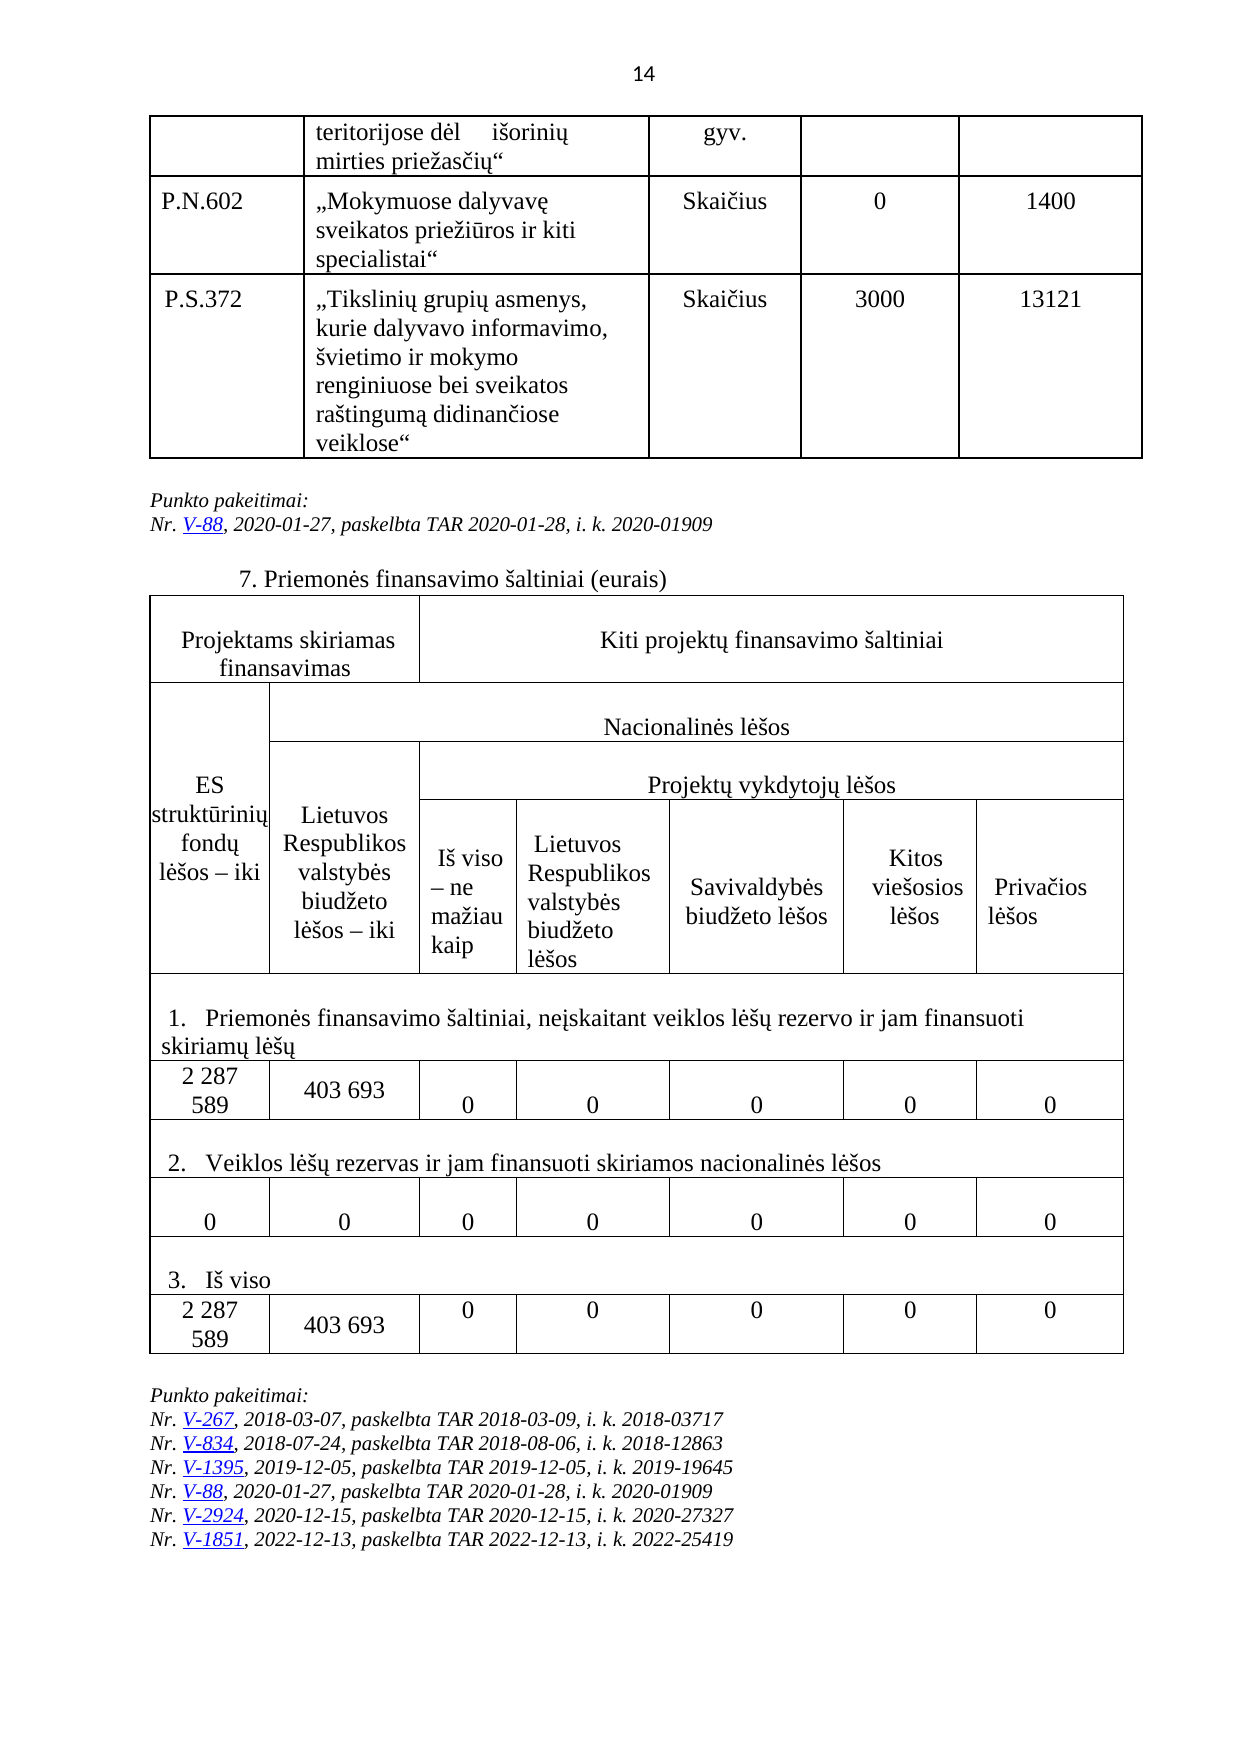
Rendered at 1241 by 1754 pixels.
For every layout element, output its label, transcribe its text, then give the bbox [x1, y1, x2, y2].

table_cell 1400 [960, 177, 1141, 273]
table_cell 2 287 589 [151, 1295, 269, 1353]
table_cell P.S.372 [151, 275, 303, 457]
table_cell 3000 [802, 275, 958, 457]
table_cell 0 [802, 177, 958, 273]
table_cell 0 [670, 1061, 843, 1119]
table_header Kiti projektų finansavimo šaltiniai [420, 596, 1123, 682]
table_cell 0 [517, 1295, 669, 1353]
table_cell 1. Priemonės finansavimo šaltiniai, neįskaitant veiklos lėšų rezervo ir jam finansuoti skiriamų lėšų [151, 974, 1123, 1060]
table_cell 0 [517, 1061, 669, 1119]
table_cell Skaičius [650, 275, 800, 457]
table_cell Projektų vykdytojų lėšos [420, 742, 1123, 799]
table_cell 0 [151, 1178, 269, 1236]
text Nr. V-1851, 2022-12-13, paskelbta TAR 2022-12-13, i. k. 2022-25419 [150, 1527, 1137, 1551]
table_cell 13121 [960, 275, 1141, 457]
table_cell ES struktūrinių fondų lėšos – iki [151, 683, 269, 973]
table_cell 0 [517, 1178, 669, 1236]
table_cell 403 693 [270, 1061, 419, 1119]
table_cell 0 [977, 1295, 1123, 1353]
table_cell 0 [844, 1295, 976, 1353]
table_cell 2 287 589 [151, 1061, 269, 1119]
table_header Projektams skiriamas finansavimas [151, 596, 419, 682]
table_cell 0 [420, 1061, 516, 1119]
table_cell „Tikslinių grupių asmenys, kurie dalyvavo informavimo, švietimo ir mokymo renginiuose bei sveikatos raštingumą didinančiose veiklose“ [305, 275, 648, 457]
table_cell Kitos viešosios lėšos [844, 800, 976, 973]
table_cell [151, 117, 303, 175]
table_cell 0 [270, 1178, 419, 1236]
table_cell P.N.602 [151, 177, 303, 273]
text Nr. V-267, 2018-03-07, paskelbta TAR 2018-03-09, i. k. 2018-03717 [150, 1407, 1137, 1431]
text Nr. V-2924, 2020-12-15, paskelbta TAR 2020-12-15, i. k. 2020-27327 [150, 1503, 1137, 1527]
table_cell 0 [420, 1178, 516, 1236]
table_cell 0 [420, 1295, 516, 1353]
text Nr. V-834, 2018-07-24, paskelbta TAR 2018-08-06, i. k. 2018-12863 [150, 1431, 1137, 1455]
table_cell „Mokymuose dalyvavę sveikatos priežiūros ir kiti specialistai“ [305, 177, 648, 273]
table_cell teritorijose dėl išorinių mirties priežasčių“ [305, 117, 648, 175]
text Nr. V-1395, 2019-12-05, paskelbta TAR 2019-12-05, i. k. 2019-19645 [150, 1455, 1137, 1479]
table_cell Savivaldybės biudžeto lėšos [670, 800, 843, 973]
table_cell 0 [977, 1178, 1123, 1236]
table_cell 0 [670, 1178, 843, 1236]
table_cell 0 [670, 1295, 843, 1353]
table_cell [960, 117, 1141, 175]
table_cell 0 [844, 1178, 976, 1236]
table_cell [802, 117, 958, 175]
text Nr. V-88, 2020-01-27, paskelbta TAR 2020-01-28, i. k. 2020-01909 [150, 512, 1137, 536]
text 7. Priemonės finansavimo šaltiniai (eurais) [150, 564, 859, 593]
text Punkto pakeitimai: [150, 488, 1137, 512]
table_cell Iš viso – ne mažiau kaip [420, 800, 516, 973]
table_cell Lietuvos Respublikos valstybės biudžeto lėšos [517, 800, 669, 973]
table_cell 403 693 [270, 1295, 419, 1353]
table_cell Skaičius [650, 177, 800, 273]
table_cell 2. Veiklos lėšų rezervas ir jam finansuoti skiriamos nacionalinės lėšos [151, 1120, 1123, 1177]
table_cell Nacionalinės lėšos [270, 683, 1123, 741]
text Nr. V-88, 2020-01-27, paskelbta TAR 2020-01-28, i. k. 2020-01909 [150, 1479, 1137, 1503]
table_cell 3. Iš viso [151, 1237, 1123, 1294]
table_cell Lietuvos Respublikos valstybės biudžeto lėšos – iki [270, 742, 419, 973]
table_cell 0 [977, 1061, 1123, 1119]
table_cell gyv. [650, 117, 800, 175]
text Punkto pakeitimai: [150, 1383, 1137, 1407]
table_cell Privačios lėšos [977, 800, 1123, 973]
table_cell 0 [844, 1061, 976, 1119]
